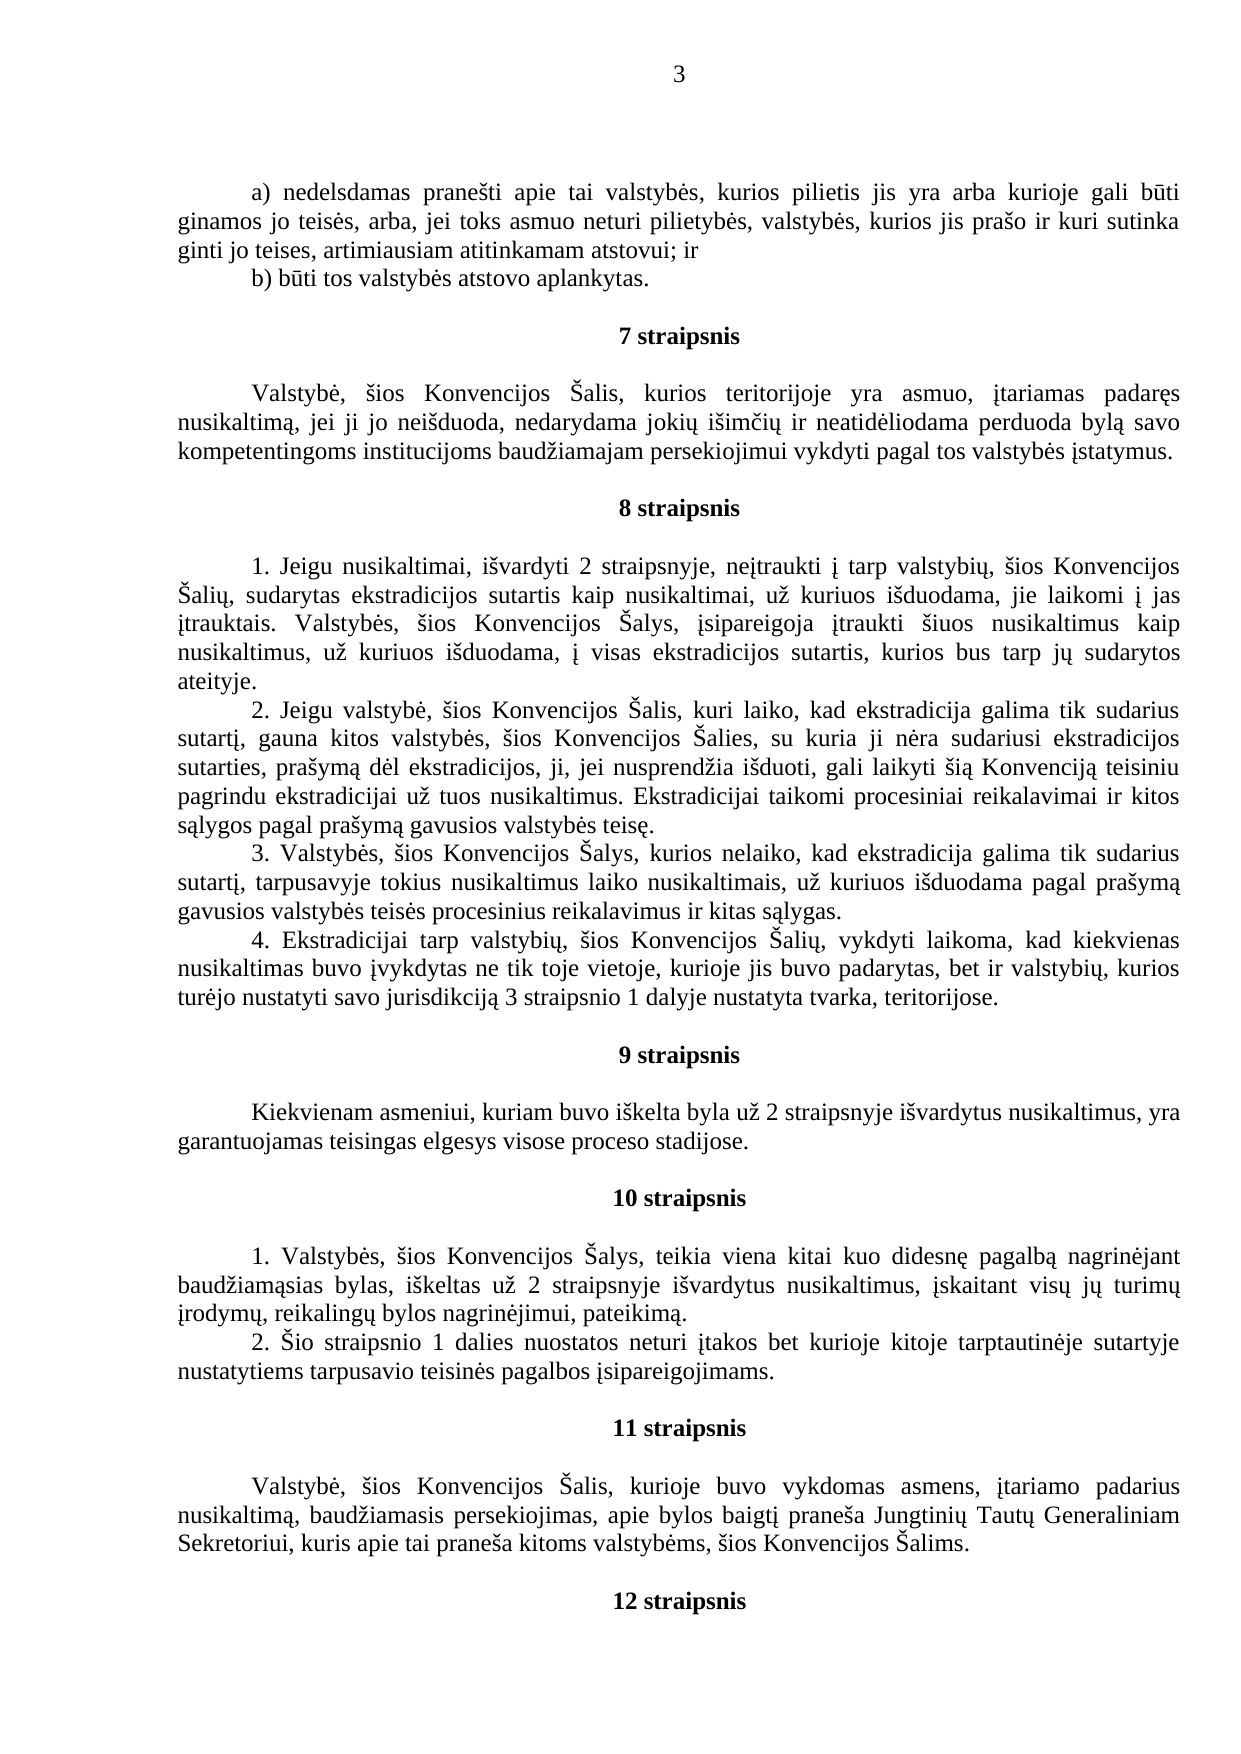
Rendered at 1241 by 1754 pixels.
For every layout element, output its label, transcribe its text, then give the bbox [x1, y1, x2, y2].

text Valstybė, šios Konvencijos Šalis, kurioje buvo vykdomas asmens, įtariamo padarius nusikaltimą, baudžiamasis persekiojimas, apie bylos baigtį praneša Jungtinių Tautų Generaliniam Sekretoriui, kuris apie tai praneša kitoms valstybėms, šios Konvencijos Šalims. [177, 1471, 1181, 1557]
text Valstybė, šios Konvencijos Šalis, kurios teritorijoje yra asmuo, įtariamas padaręs nusikaltimą, jei ji jo neišduoda, nedarydama jokių išimčių ir neatidėliodama perduoda bylą savo kompetentingoms institucijoms baudžiamajam persekiojimui vykdyti pagal tos valstybės įstatymus. [177, 378, 1181, 465]
text 8 straipsnis [177, 493, 1181, 522]
text 12 straipsnis [177, 1586, 1181, 1615]
text 4. Ekstradicijai tarp valstybių, šios Konvencijos Šalių, vykdyti laikoma, kad kiekvienas nusikaltimas buvo įvykdytas ne tik toje vietoje, kurioje jis buvo padarytas, bet ir valstybių, kurios turėjo nustatyti savo jurisdikciją 3 straipsnio 1 dalyje nustatyta tvarka, teritorijose. [177, 925, 1181, 1011]
text 10 straipsnis [177, 1183, 1181, 1212]
text 1. Jeigu nusikaltimai, išvardyti 2 straipsnyje, neįtraukti į tarp valstybių, šios Konvencijos Šalių, sudarytas ekstradicijos sutartis kaip nusikaltimai, už kuriuos išduodama, jie laikomi į jas įtrauktais. Valstybės, šios Konvencijos Šalys, įsipareigoja įtraukti šiuos nusikaltimus kaip nusikaltimus, už kuriuos išduodama, į visas ekstradicijos sutartis, kurios bus tarp jų sudarytos ateityje. [177, 551, 1181, 695]
text b) būti tos valstybės atstovo aplankytas. [177, 263, 1181, 292]
text 2. Šio straipsnio 1 dalies nuostatos neturi įtakos bet kurioje kitoje tarptautinėje sutartyje nustatytiems tarpusavio teisinės pagalbos įsipareigojimams. [177, 1327, 1181, 1385]
text a) nedelsdamas pranešti apie tai valstybės, kurios pilietis jis yra arba kurioje gali būti ginamos jo teisės, arba, jei toks asmuo neturi pilietybės, valstybės, kurios jis prašo ir kuri sutinka ginti jo teises, artimiausiam atitinkamam atstovui; ir [177, 177, 1181, 263]
text 3. Valstybės, šios Konvencijos Šalys, kurios nelaiko, kad ekstradicija galima tik sudarius sutartį, tarpusavyje tokius nusikaltimus laiko nusikaltimais, už kuriuos išduodama pagal prašymą gavusios valstybės teisės procesinius reikalavimus ir kitas sąlygas. [177, 838, 1181, 925]
text 2. Jeigu valstybė, šios Konvencijos Šalis, kuri laiko, kad ekstradicija galima tik sudarius sutartį, gauna kitos valstybės, šios Konvencijos Šalies, su kuria ji nėra sudariusi ekstradicijos sutarties, prašymą dėl ekstradicijos, ji, jei nusprendžia išduoti, gali laikyti šią Konvenciją teisiniu pagrindu ekstradicijai už tuos nusikaltimus. Ekstradicijai taikomi procesiniai reikalavimai ir kitos sąlygos pagal prašymą gavusios valstybės teisę. [177, 695, 1181, 838]
text 9 straipsnis [177, 1040, 1181, 1068]
text 1. Valstybės, šios Konvencijos Šalys, teikia viena kitai kuo didesnę pagalbą nagrinėjant baudžiamąsias bylas, iškeltas už 2 straipsnyje išvardytus nusikaltimus, įskaitant visų jų turimų įrodymų, reikalingų bylos nagrinėjimui, pateikimą. [177, 1241, 1181, 1327]
text 11 straipsnis [177, 1413, 1181, 1442]
text 7 straipsnis [177, 321, 1181, 350]
text Kiekvienam asmeniui, kuriam buvo iškelta byla už 2 straipsnyje išvardytus nusikaltimus, yra garantuojamas teisingas elgesys visose proceso stadijose. [177, 1097, 1181, 1155]
